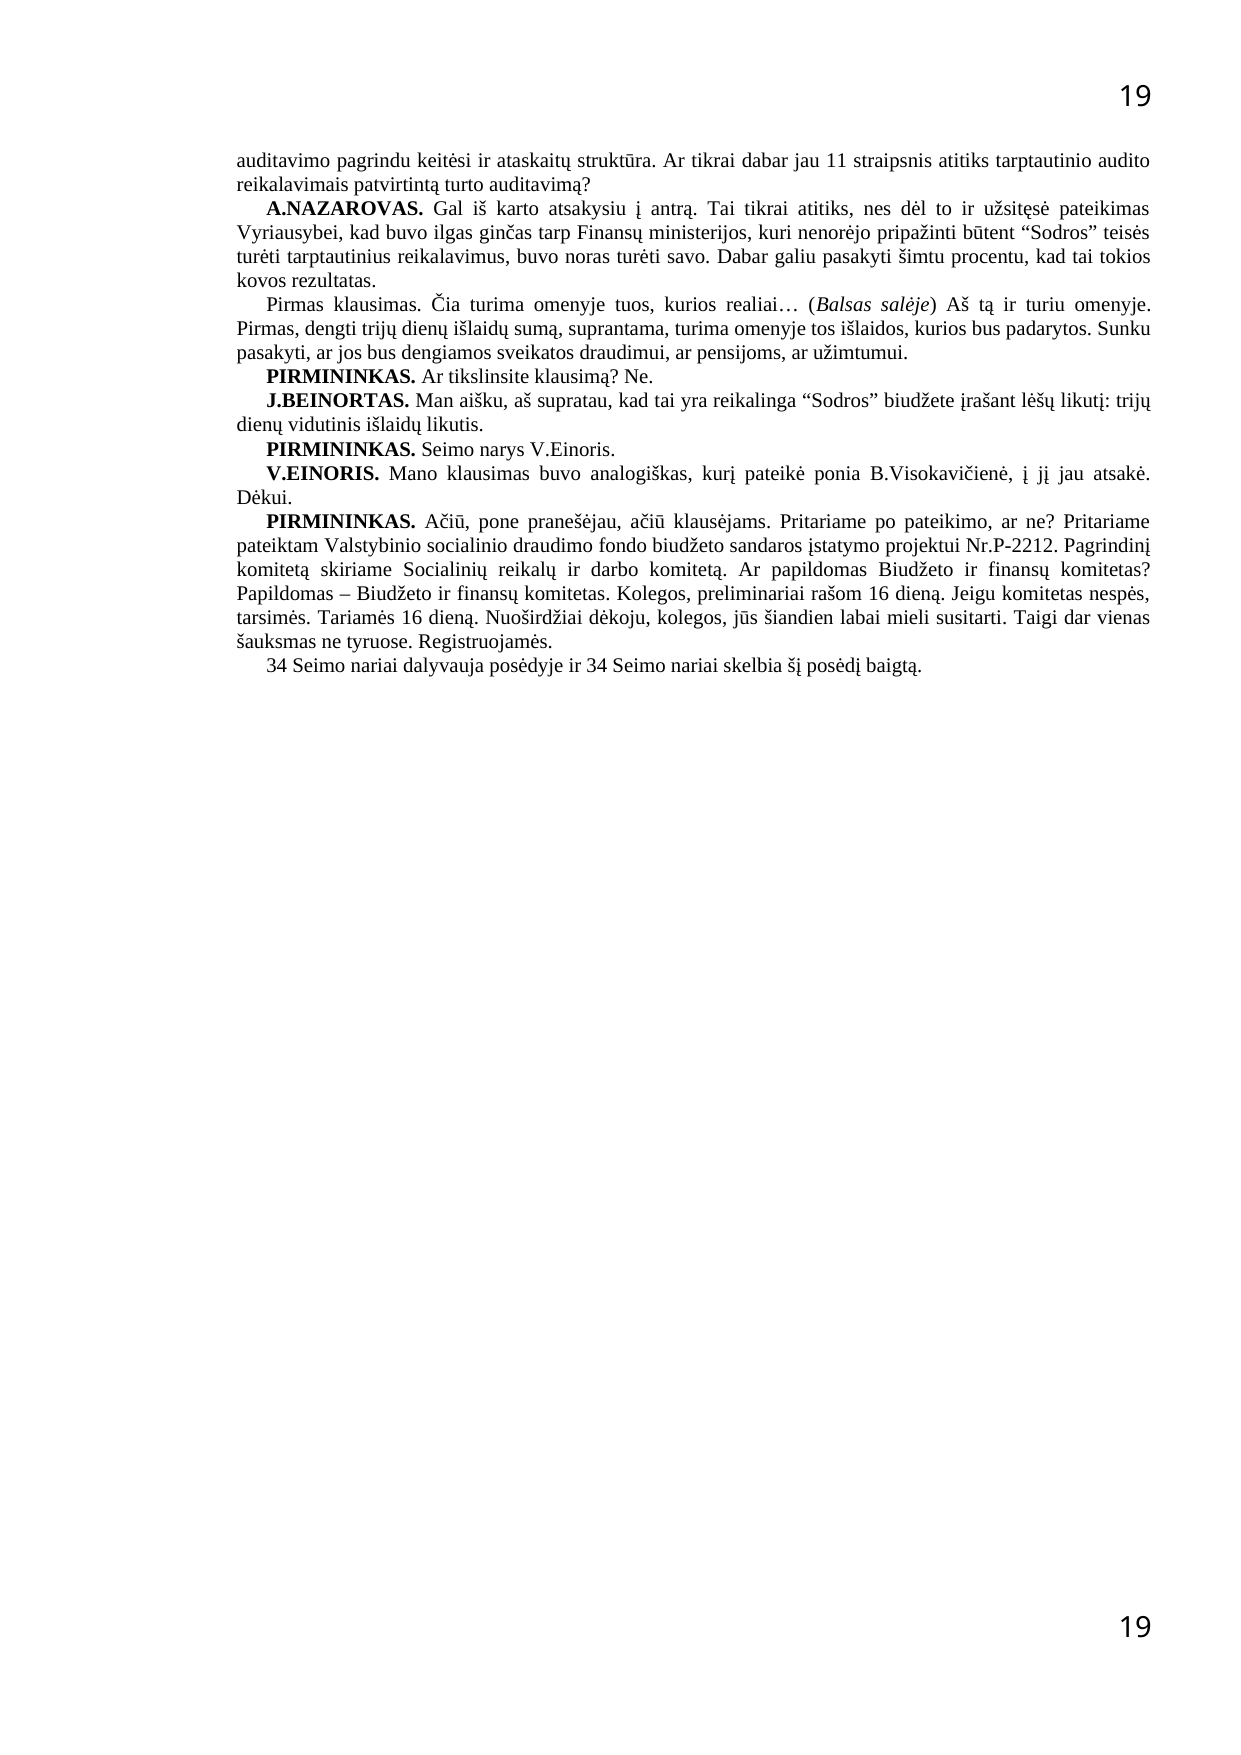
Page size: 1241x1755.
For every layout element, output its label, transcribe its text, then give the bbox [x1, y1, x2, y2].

text V.EINORIS. Mano klausimas buvo analogiškas, kurį pateikė ponia B.Visokavičienė, į jį jau atsakė. Dėkui. [236, 461, 1152, 509]
text PIRMININKAS. Ar tikslinsite klausimą? Ne. [236, 364, 1152, 388]
text 34 Seimo nariai dalyvauja posėdyje ir 34 Seimo nariai skelbia šį posėdį baigtą. [236, 653, 1152, 677]
text PIRMININKAS. Seimo narys V.Einoris. [236, 436, 1152, 461]
text auditavimo pagrindu keitėsi ir ataskaitų struktūra. Ar tikrai dabar jau 11 straipsnis atitiks tarptautinio audito reikalavimais patvirtintą turto auditavimą? [236, 148, 1152, 196]
text J.BEINORTAS. Man aišku, aš supratau, kad tai yra reikalinga “Sodros” biudžete įrašant lėšų likutį: trijų dienų vidutinis išlaidų likutis. [236, 388, 1152, 436]
text PIRMININKAS. Ačiū, pone pranešėjau, ačiū klausėjams. Pritariame po pateikimo, ar ne? Pritariame pateiktam Valstybinio socialinio draudimo fondo biudžeto sandaros įstatymo projektui Nr.P-2212. Pagrindinį komitetą skiriame Socialinių reikalų ir darbo komitetą. Ar papildomas Biudžeto ir finansų komitetas? Papildomas – Biudžeto ir finansų komitetas. Kolegos, preliminariai rašom 16 dieną. Jeigu komitetas nespės, tarsimės. Tariamės 16 dieną. Nuoširdžiai dėkoju, kolegos, jūs šiandien labai mieli susitarti. Taigi dar vienas šauksmas ne tyruose. Registruojamės. [236, 509, 1152, 653]
text Pirmas klausimas. Čia turima omenyje tuos, kurios realiai… (Balsas salėje) Aš tą ir turiu omenyje. Pirmas, dengti trijų dienų išlaidų sumą, suprantama, turima omenyje tos išlaidos, kurios bus padarytos. Sunku pasakyti, ar jos bus dengiamos sveikatos draudimui, ar pensijoms, ar užimtumui. [236, 292, 1152, 364]
text A.NAZAROVAS. Gal iš karto atsakysiu į antrą. Tai tikrai atitiks, nes dėl to ir užsitęsė pateikimas Vyriausybei, kad buvo ilgas ginčas tarp Finansų ministerijos, kuri nenorėjo pripažinti būtent “Sodros” teisės turėti tarptautinius reikalavimus, buvo noras turėti savo. Dabar galiu pasakyti šimtu procentu, kad tai tokios kovos rezultatas. [236, 196, 1152, 292]
